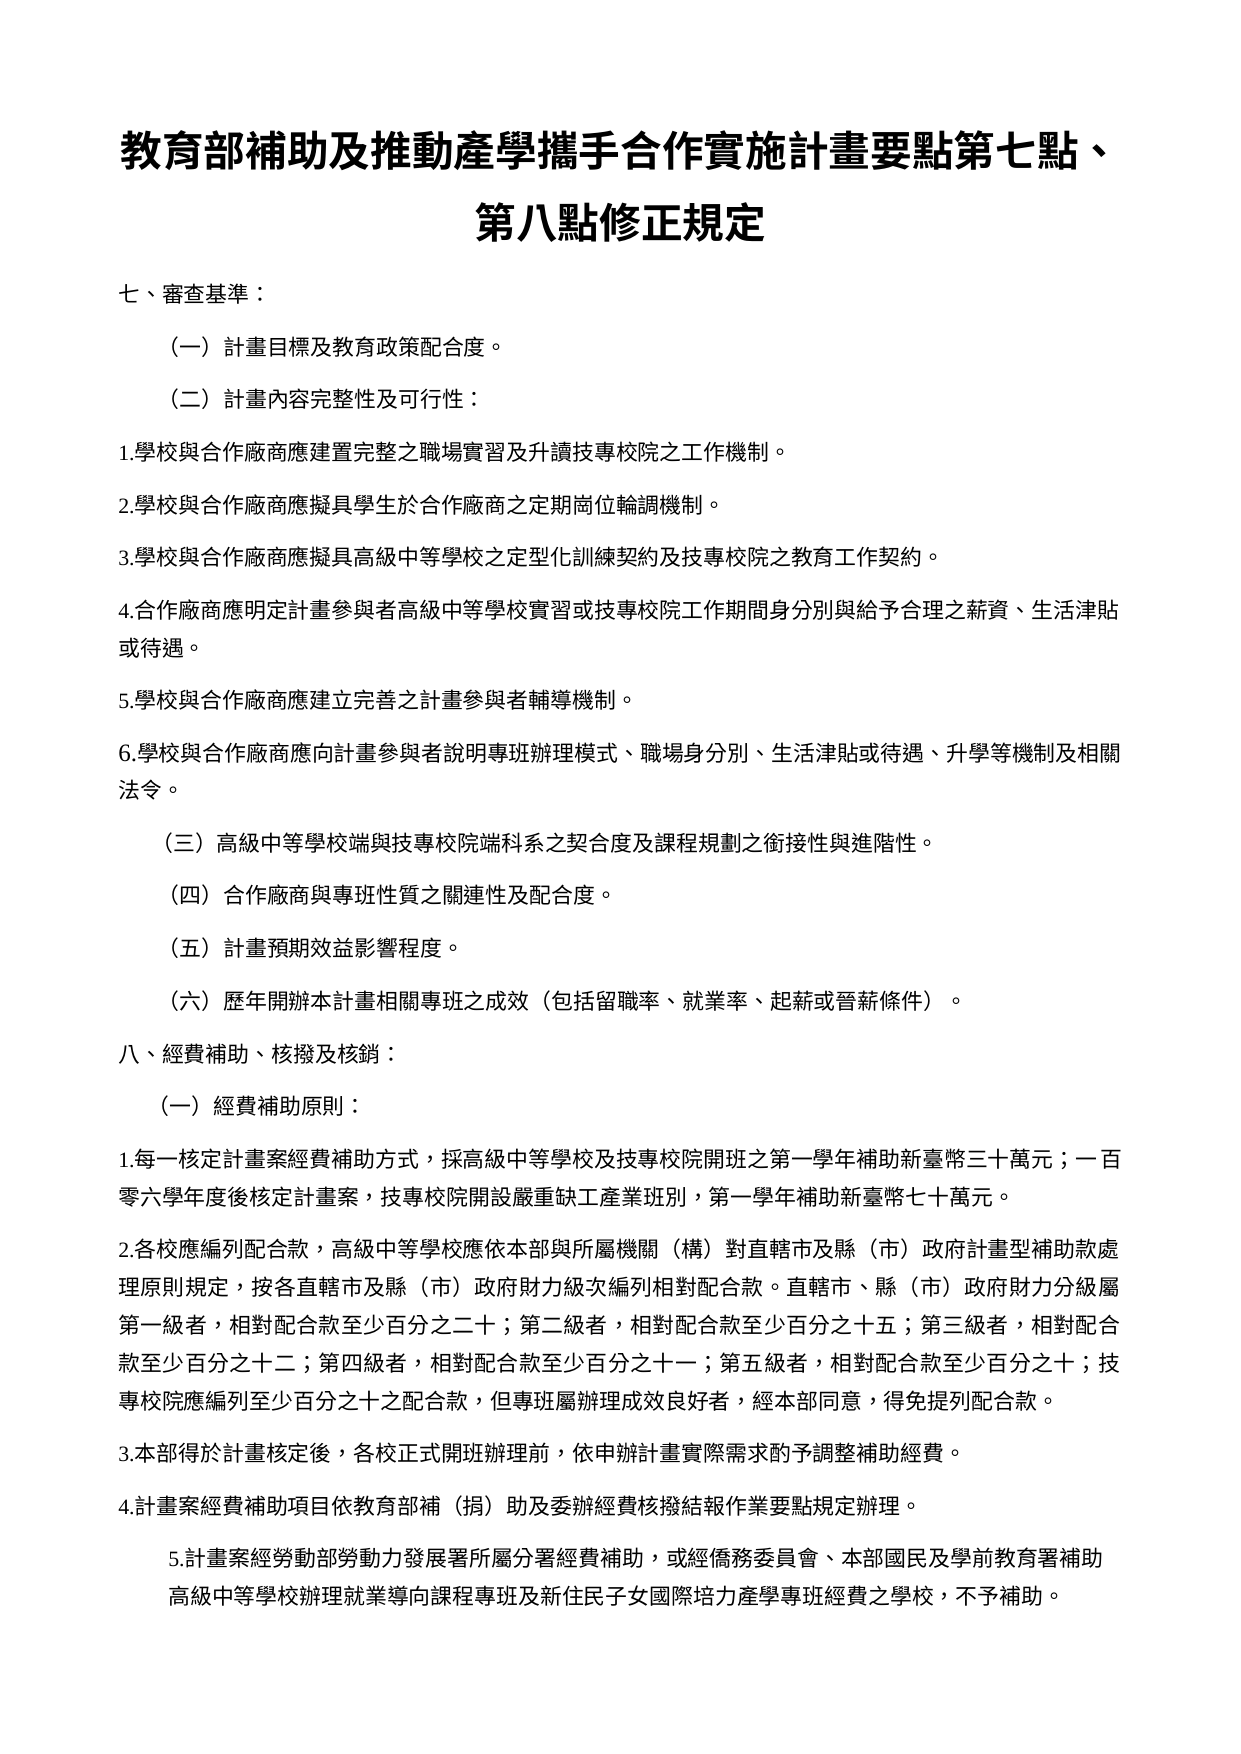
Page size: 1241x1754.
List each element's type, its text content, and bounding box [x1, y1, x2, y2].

list 學校與合作廠商應建立完善之計畫參與者輔導機制。 [118, 683, 1122, 715]
text （二）計畫內容完整性及可行性： [118, 382, 1122, 414]
text 八、經費補助、核撥及核銷： [118, 1037, 1122, 1068]
list 合作廠商應明定計畫參與者高級中等學校實習或技專校院工作期間身分別與給予合理之薪資、生活津貼或待遇。 [118, 593, 1122, 662]
list 每一核定計畫案經費補助方式，採高級中等學校及技專校院開班之第一學年補助新臺幣三十萬元；一百零六學年度後核定計畫案，技專校院開設嚴重缺工產業班別，第一學年補助新臺幣七十萬元。 [118, 1142, 1122, 1211]
text （一）計畫目標及教育政策配合度。 [118, 330, 1122, 362]
list 各校應編列配合款，高級中等學校應依本部與所屬機關（構）對直轄市及縣（市）政府計畫型補助款處理原則規定，按各直轄市及縣（市）政府財力級次編列相對配合款。直轄市、縣（市）政府財力分級屬第一級者，相對配合款至少百分之二十；第二級者，相對配合款至少百分之十五；第三級者，相對配合款至少百分之十二；第四級者，相對配合款至少百分之十一；第五級者，相對配合款至少百分之十；技專校院應編列至少百分之十之配合款，但專班屬辦理成效良好者，經本部同意，得免提列配合款。 [118, 1232, 1122, 1415]
list 學校與合作廠商應建置完整之職場實習及升讀技專校院之工作機制。 [118, 435, 1122, 467]
list 計畫案經勞動部勞動力發展署所屬分署經費補助，或經僑務委員會、本部國民及學前教育署補助高級中等學校辦理就業導向課程專班及新住民子女國際培力產學專班經費之學校，不予補助。 [168, 1541, 1122, 1611]
text （五）計畫預期效益影響程度。 [118, 931, 1122, 963]
text 七、審查基準： [118, 277, 1122, 309]
list 學校與合作廠商應擬具學生於合作廠商之定期崗位輪調機制。 [118, 488, 1122, 519]
list 計畫案經費補助項目依教育部補（捐）助及委辦經費核撥結報作業要點規定辦理。 [118, 1489, 1122, 1520]
list 本部得於計畫核定後，各校正式開班辦理前，依申辦計畫實際需求酌予調整補助經費。 [118, 1436, 1122, 1468]
text 教育部補助及推動產學攜手合作實施計畫要點第七點、第八點修正規定 [118, 118, 1122, 251]
text （一）經費補助原則： [148, 1089, 1122, 1121]
text （四）合作廠商與專班性質之關連性及配合度。 [118, 878, 1122, 910]
list 學校與合作廠商應向計畫參與者說明專班辦理模式、職場身分別、生活津貼或待遇、升學等機制及相關法令。 [118, 736, 1122, 805]
list 學校與合作廠商應擬具高級中等學校之定型化訓練契約及技專校院之教育工作契約。 [118, 540, 1122, 572]
text （三）高級中等學校端與技專校院端科系之契合度及課程規劃之銜接性與進階性。 [118, 826, 1122, 858]
text （六）歷年開辦本計畫相關專班之成效（包括留職率、就業率、起薪或晉薪條件）。 [118, 984, 1122, 1016]
